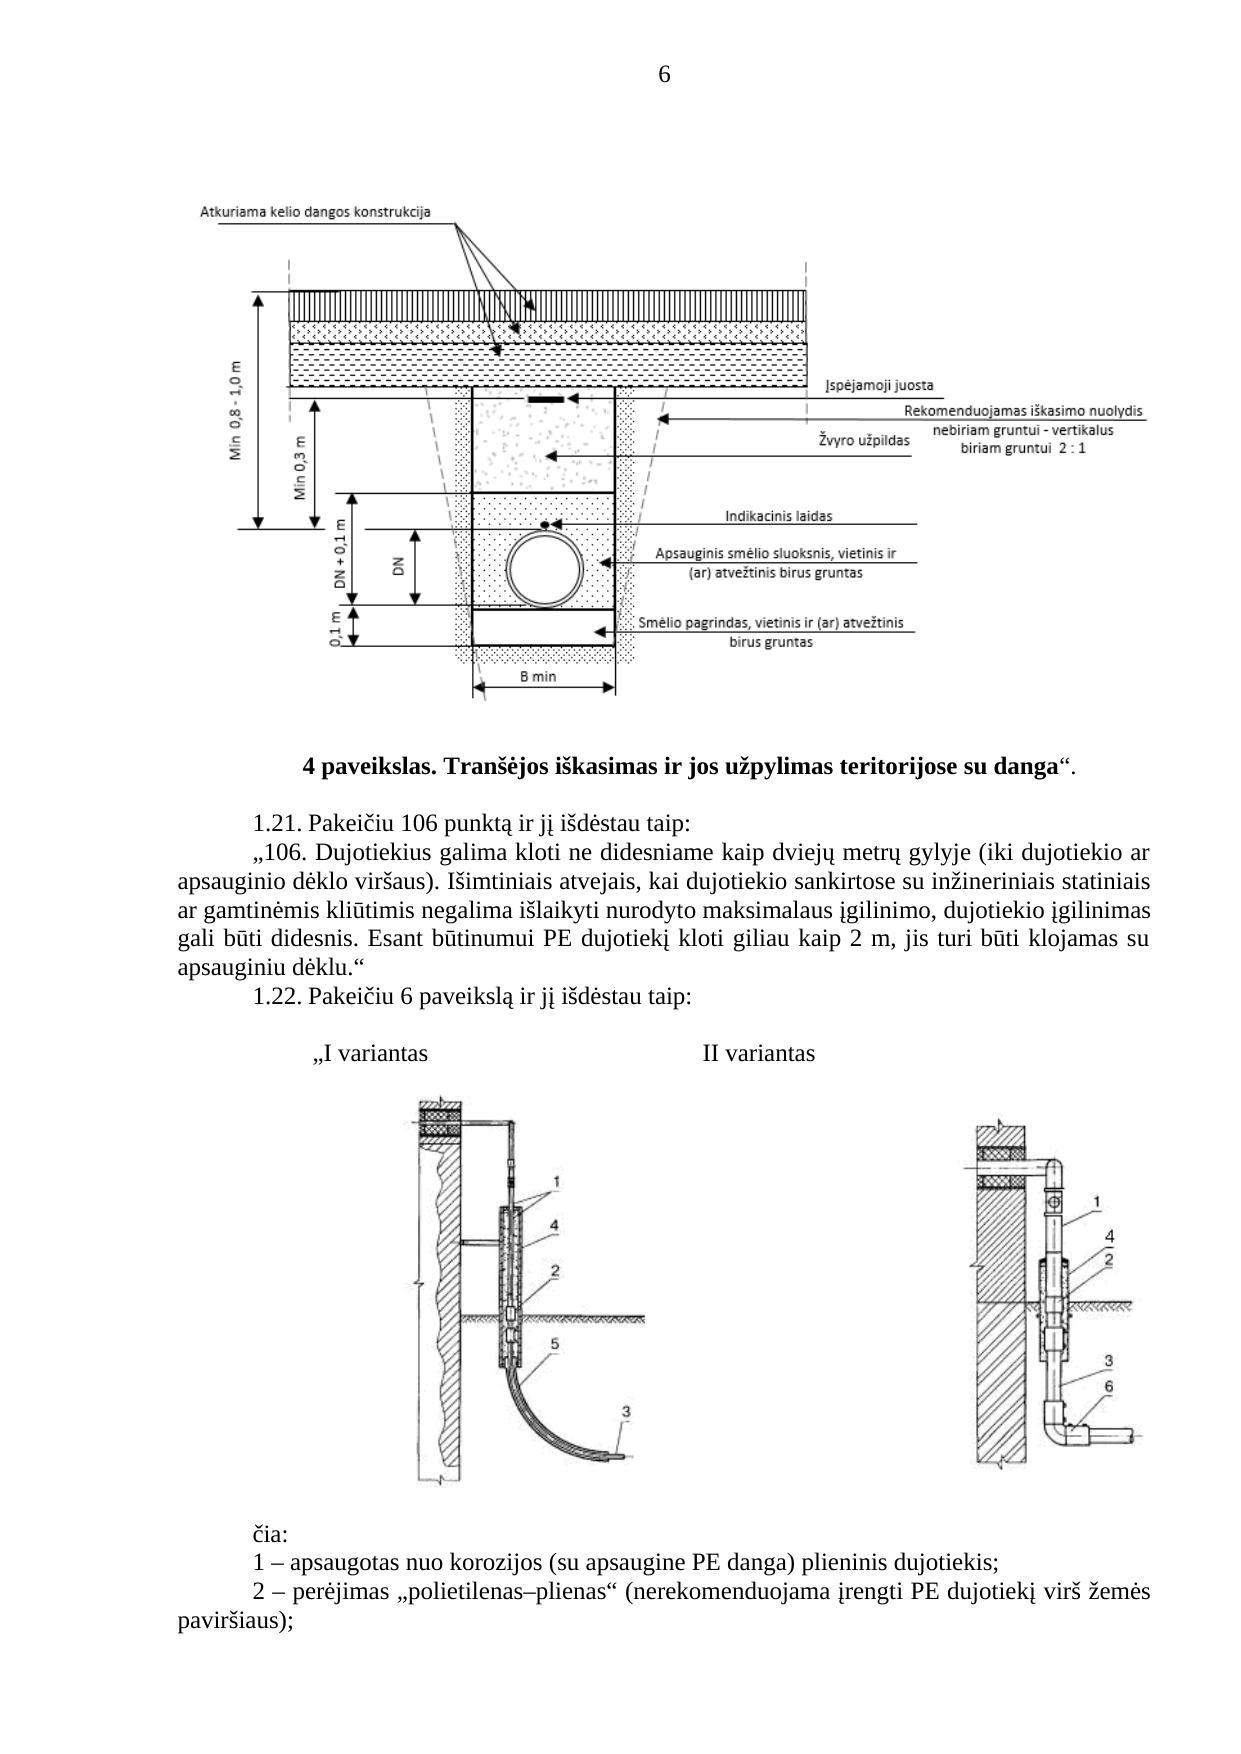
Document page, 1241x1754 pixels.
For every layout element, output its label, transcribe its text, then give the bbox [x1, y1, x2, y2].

text 2 – perėjimas „polietilenas–plienas“ (nerekomenduojama įrengti PE dujotiekį virš žemės paviršiaus); [177, 1576, 1152, 1634]
text 4 paveikslas. Tranšėjos iškasimas ir jos užpylimas teritorijose su danga“. [177, 751, 1152, 780]
text 1.22. Pakeičiu 6 paveikslą ir jį išdėstau taip: [177, 981, 1152, 1010]
text „I variantas II variantas [177, 1038, 1152, 1067]
text 1.21. Pakeičiu 106 punktą ir jį išdėstau taip: [177, 808, 1152, 837]
text „106. Dujotiekius galima kloti ne didesniame kaip dviejų metrų gylyje (iki dujotiekio ar apsauginio dėklo viršaus). Išimtiniais atvejais, kai dujotiekio sankirtose su inžineriniais statiniais ar gamtinėmis kliūtimis negalima išlaikyti nurodyto maksimalaus įgilinimo, dujotiekio įgilinimas gali būti didesnis. Esant būtinumui PE dujotiekį kloti giliau kaip 2 m, jis turi būti klojamas su apsauginiu dėklu.“ [177, 837, 1152, 981]
text 1 – apsaugotas nuo korozijos (su apsaugine PE danga) plieninis dujotiekis; [177, 1547, 1152, 1576]
text čia: [252, 1519, 1152, 1547]
